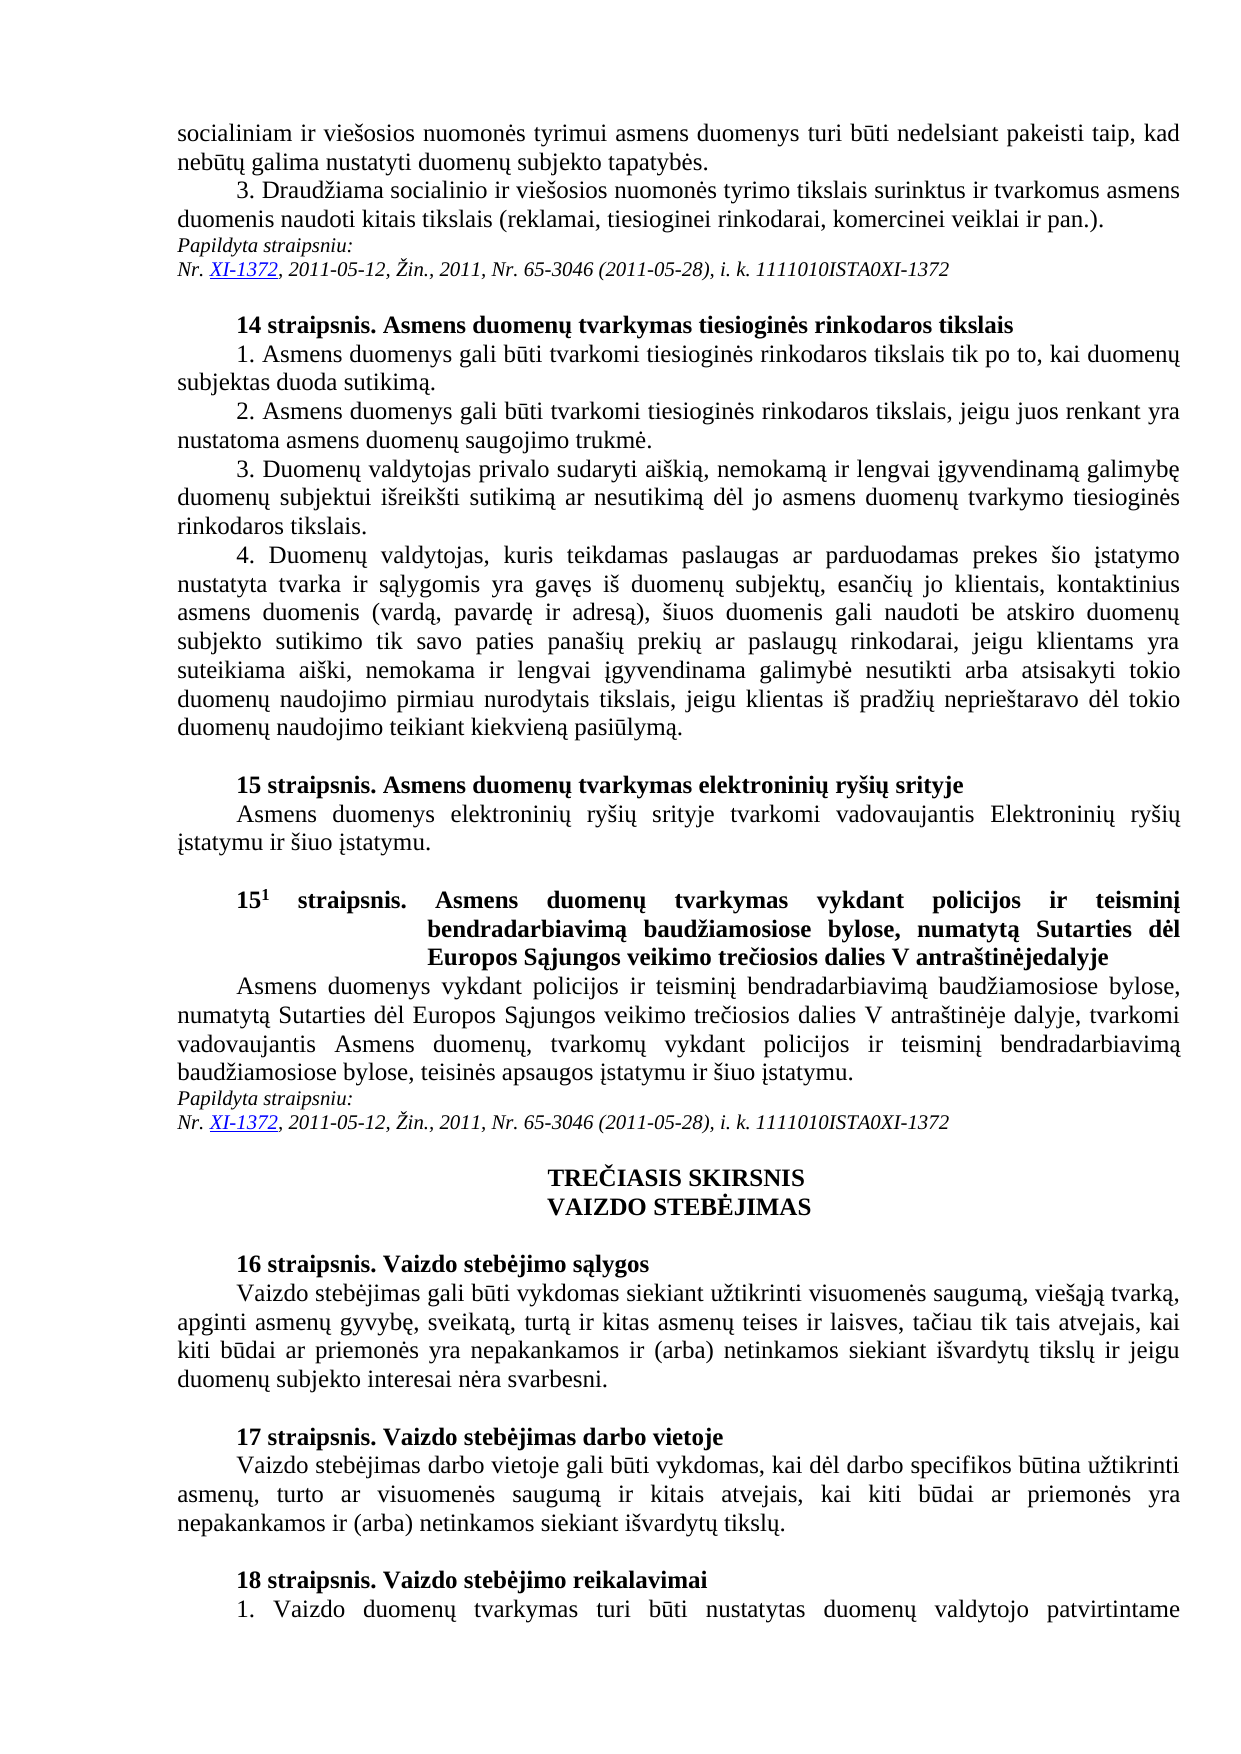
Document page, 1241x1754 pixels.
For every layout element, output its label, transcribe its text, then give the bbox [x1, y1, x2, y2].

text Papildyta straipsniu: [177, 1086, 1181, 1110]
text Nr. XI-1372, 2011-05-12, Žin., 2011, Nr. 65-3046 (2011-05-28), i. k. 1111010ISTA0XI-1372 [177, 257, 1181, 281]
text 151 straipsnis. Asmens duomenų tvarkymas vykdant policijos ir teisminį bendradarbiavimą baudžiamosiose bylose, numatytą Sutarties dėl Europos Sąjungos veikimo trečiosios dalies V antraštinėjedalyje [236, 885, 1181, 971]
text TREČIASIS SKIRSNIS [177, 1163, 1181, 1192]
text 3. Duomenų valdytojas privalo sudaryti aiškią, nemokamą ir lengvai įgyvendinamą galimybę duomenų subjektui išreikšti sutikimą ar nesutikimą dėl jo asmens duomenų tvarkymo tiesioginės rinkodaros tikslais. [177, 454, 1181, 540]
text Asmens duomenys elektroninių ryšių srityje tvarkomi vadovaujantis Elektroninių ryšių įstatymu ir šiuo įstatymu. [177, 799, 1181, 856]
text 1. Asmens duomenys gali būti tvarkomi tiesioginės rinkodaros tikslais tik po to, kai duomenų subjektas duoda sutikimą. [177, 339, 1181, 396]
text 16 straipsnis. Vaizdo stebėjimo sąlygos [177, 1249, 1181, 1278]
text Vaizdo stebėjimas darbo vietoje gali būti vykdomas, kai dėl darbo specifikos būtina užtikrinti asmenų, turto ar visuomenės saugumą ir kitais atvejais, kai kiti būdai ar priemonės yra nepakankamos ir (arba) netinkamos siekiant išvardytų tikslų. [177, 1451, 1181, 1537]
text 18 straipsnis. Vaizdo stebėjimo reikalavimai [177, 1566, 1181, 1594]
text 15 straipsnis. Asmens duomenų tvarkymas elektroninių ryšių srityje [177, 770, 1181, 799]
text Vaizdo stebėjimas gali būti vykdomas siekiant užtikrinti visuomenės saugumą, viešąją tvarką, apginti asmenų gyvybę, sveikatą, turtą ir kitas asmenų teises ir laisves, tačiau tik tais atvejais, kai kiti būdai ar priemonės yra nepakankamos ir (arba) netinkamos siekiant išvardytų tikslų ir jeigu duomenų subjekto interesai nėra svarbesni. [177, 1278, 1181, 1393]
text 14 straipsnis. Asmens duomenų tvarkymas tiesioginės rinkodaros tikslais [236, 310, 1181, 339]
text 3. Draudžiama socialinio ir viešosios nuomonės tyrimo tikslais surinktus ir tvarkomus asmens duomenis naudoti kitais tikslais (reklamai, tiesioginei rinkodarai, komercinei veiklai ir pan.). [177, 176, 1181, 233]
text 2. Asmens duomenys gali būti tvarkomi tiesioginės rinkodaros tikslais, jeigu juos renkant yra nustatoma asmens duomenų saugojimo trukmė. [177, 396, 1181, 454]
text Nr. XI-1372, 2011-05-12, Žin., 2011, Nr. 65-3046 (2011-05-28), i. k. 1111010ISTA0XI-1372 [177, 1110, 1181, 1134]
text socialiniam ir viešosios nuomonės tyrimui asmens duomenys turi būti nedelsiant pakeisti taip, kad nebūtų galima nustatyti duomenų subjekto tapatybės. [177, 118, 1181, 176]
text 4. Duomenų valdytojas, kuris teikdamas paslaugas ar parduodamas prekes šio įstatymo nustatyta tvarka ir sąlygomis yra gavęs iš duomenų subjektų, esančių jo klientais, kontaktinius asmens duomenis (vardą, pavardę ir adresą), šiuos duomenis gali naudoti be atskiro duomenų subjekto sutikimo tik savo paties panašių prekių ar paslaugų rinkodarai, jeigu klientams yra suteikiama aiški, nemokama ir lengvai įgyvendinama galimybė nesutikti arba atsisakyti tokio duomenų naudojimo pirmiau nurodytais tikslais, jeigu klientas iš pradžių neprieštaravo dėl tokio duomenų naudojimo teikiant kiekvieną pasiūlymą. [177, 540, 1181, 741]
text VAIZDO STEBĖJIMAS [177, 1192, 1181, 1221]
text 17 straipsnis. Vaizdo stebėjimas darbo vietoje [177, 1422, 1181, 1451]
text 1. Vaizdo duomenų tvarkymas turi būti nustatytas duomenų valdytojo patvirtintame [177, 1594, 1181, 1623]
text Papildyta straipsniu: [177, 233, 1181, 257]
text Asmens duomenys vykdant policijos ir teisminį bendradarbiavimą baudžiamosiose bylose, numatytą Sutarties dėl Europos Sąjungos veikimo trečiosios dalies V antraštinėje dalyje, tvarkomi vadovaujantis Asmens duomenų, tvarkomų vykdant policijos ir teisminį bendradarbiavimą baudžiamosiose bylose, teisinės apsaugos įstatymu ir šiuo įstatymu. [177, 971, 1181, 1086]
